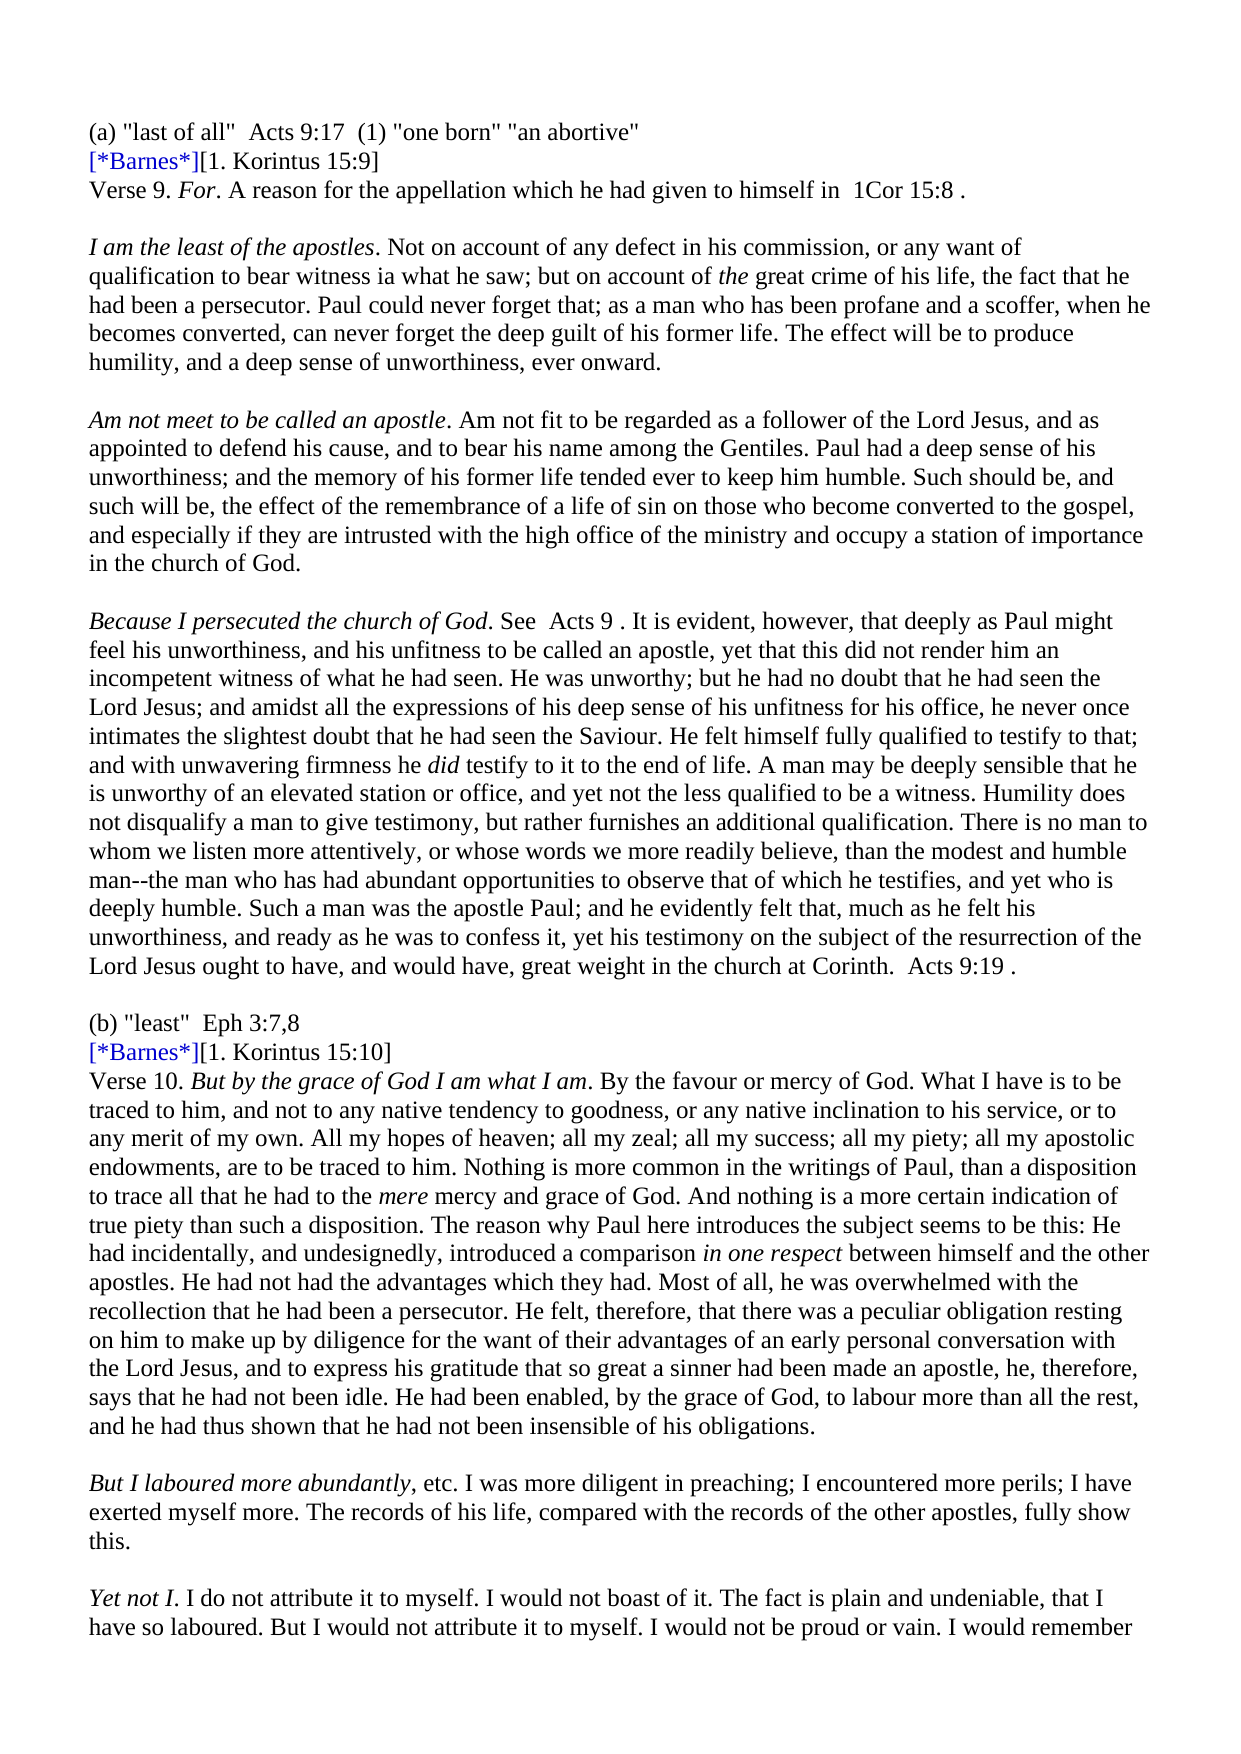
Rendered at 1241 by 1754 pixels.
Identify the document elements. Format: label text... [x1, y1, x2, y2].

text (a) "last of all" Acts 9:17 (1) "one born" "an abortive" [88, 88, 1152, 146]
text [*Barnes*][1. Korintus 15:10] Verse 10. But by the grace of God I am what I am. By the favour or mercy of God. What I have is to be traced to him, and not to any native tendency to goodness, or any native inclination to his service, or to any merit of my own. All my hopes of heaven; all my zeal; all my success; all my piety; all my apostolic endowments, are to be traced to him. Nothing is more common in the writings of Paul, than a disposition to trace all that he had to the mere mercy and grace of God. And nothing is a more certain indication of true piety than such a disposition. The reason why Paul here introduces the subject seems to be this: He had incidentally, and undesignedly, introduced a comparison in one respect between himself and the other apostles. He had not had the advantages which they had. Most of all, he was overwhelmed with the recollection that he had been a persecutor. He felt, therefore, that there was a peculiar obligation resting on him to make up by diligence for the want of their advantages of an early personal conversation with the Lord Jesus, and to express his gratitude that so great a sinner had been made an apostle, he, therefore, says that he had not been idle. He had been enabled, by the grace of God, to labour more than all the rest, and he had thus shown that he had not been insensible of his obligations. But I laboured more abundantly, etc. I was more diligent in preaching; I encountered more perils; I have exerted myself more. The records of his life, compared with the records of the other apostles, fully show this. Yet not I. I do not attribute it to myself. I would not boast of it. The fact is plain and undeniable, that I have so laboured. But I would not attribute it to myself. I would not be proud or vain. I would remember [88, 1037, 1152, 1641]
text [*Barnes*][1. Korintus 15:9] Verse 9. For. A reason for the appellation which he had given to himself in 1Cor 15:8 . I am the least of the apostles. Not on account of any defect in his commission, or any want of qualification to bear witness ia what he saw; but on account of the great crime of his life, the fact that he had been a persecutor. Paul could never forget that; as a man who has been profane and a scoffer, when he becomes converted, can never forget the deep guilt of his former life. The effect will be to produce humility, and a deep sense of unworthiness, ever onward. Am not meet to be called an apostle. Am not fit to be regarded as a follower of the Lord Jesus, and as appointed to defend his cause, and to bear his name among the Gentiles. Paul had a deep sense of his unworthiness; and the memory of his former life tended ever to keep him humble. Such should be, and such will be, the effect of the remembrance of a life of sin on those who become converted to the gospel, and especially if they are intrusted with the high office of the ministry and occupy a station of importance in the church of God. Because I persecuted the church of God. See Acts 9 . It is evident, however, that deeply as Paul might feel his unworthiness, and his unfitness to be called an apostle, yet that this did not render him an incompetent witness of what he had seen. He was unworthy; but he had no doubt that he had seen the Lord Jesus; and amidst all the expressions of his deep sense of his unfitness for his office, he never once intimates the slightest doubt that he had seen the Saviour. He felt himself fully qualified to testify to that; and with unwavering firmness he did testify to it to the end of life. A man may be deeply sensible that he is unworthy of an elevated station or office, and yet not the less qualified to be a witness. Humility does not disqualify a man to give testimony, but rather furnishes an additional qualification. There is no man to whom we listen more attentively, or whose words we more readily believe, than the modest and humble man--the man who has had abundant opportunities to observe that of which he testifies, and yet who is deeply humble. Such a man was the apostle Paul; and he evidently felt that, much as he felt his unworthiness, and ready as he was to confess it, yet his testimony on the subject of the resurrection of the Lord Jesus ought to have, and would have, great weight in the church at Corinth. Acts 9:19 . (b) "least" Eph 3:7,8 [88, 146, 1152, 1037]
